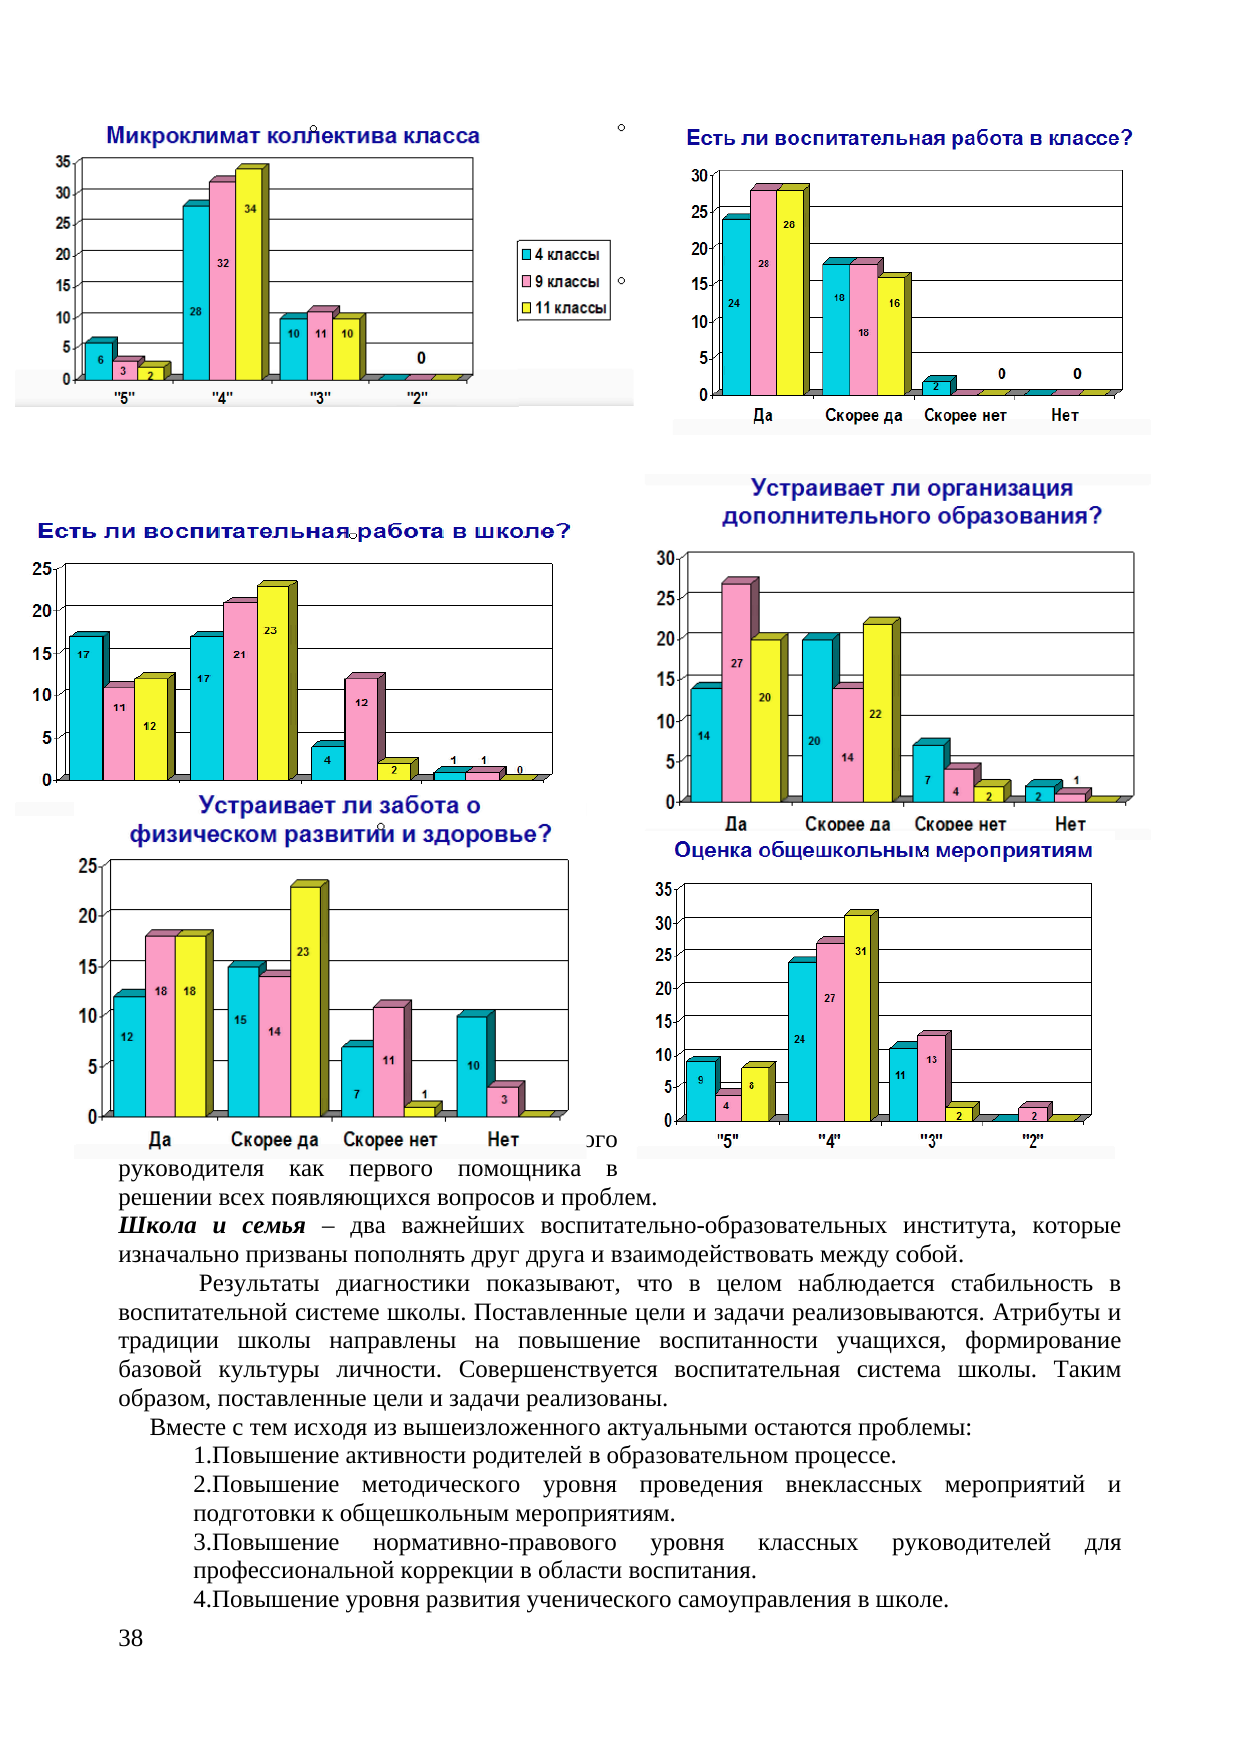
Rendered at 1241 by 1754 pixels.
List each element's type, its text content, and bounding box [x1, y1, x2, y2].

text 1.Повышение активности родителей в образовательном процессе. [193, 1441, 1122, 1469]
text Родители выделяют классного руководителя как первого помощника в решении всех появляющихся вопросов и проблем. [118, 1124, 1122, 1211]
picture [672, 118, 1151, 435]
text Вместе с тем исходя из вышеизложенного актуальными остаются проблемы: [118, 1412, 1122, 1441]
text Результаты диагностики показывают, что в целом наблюдается стабильность в воспитательной системе школы. Поставленные цели и задачи реализовываются. Атрибуты и традиции школы направлены на повышение воспитанности учащихся, формирование базовой культуры личности. Совершенствуется воспитательная система школы. Таким образом, поставленные цели и задачи реализованы. [118, 1268, 1122, 1412]
picture [15, 517, 587, 1159]
text 4.Повышение уровня развития ученического самоуправления в школе. [193, 1584, 1122, 1613]
text 3.Повышение нормативно-правового уровня классных руководителей для профессиональной коррекции в области воспитания. [193, 1527, 1122, 1584]
picture [636, 474, 1151, 1159]
text Школа и семья – два важнейших воспитательно-образовательных института, которые изначально призваны пополнять друг друга и взаимодействовать между собой. [118, 1211, 1122, 1268]
picture [15, 118, 634, 407]
text 2.Повышение методического уровня проведения внеклассных мероприятий и подготовки к общешкольным мероприятиям. [193, 1469, 1122, 1527]
